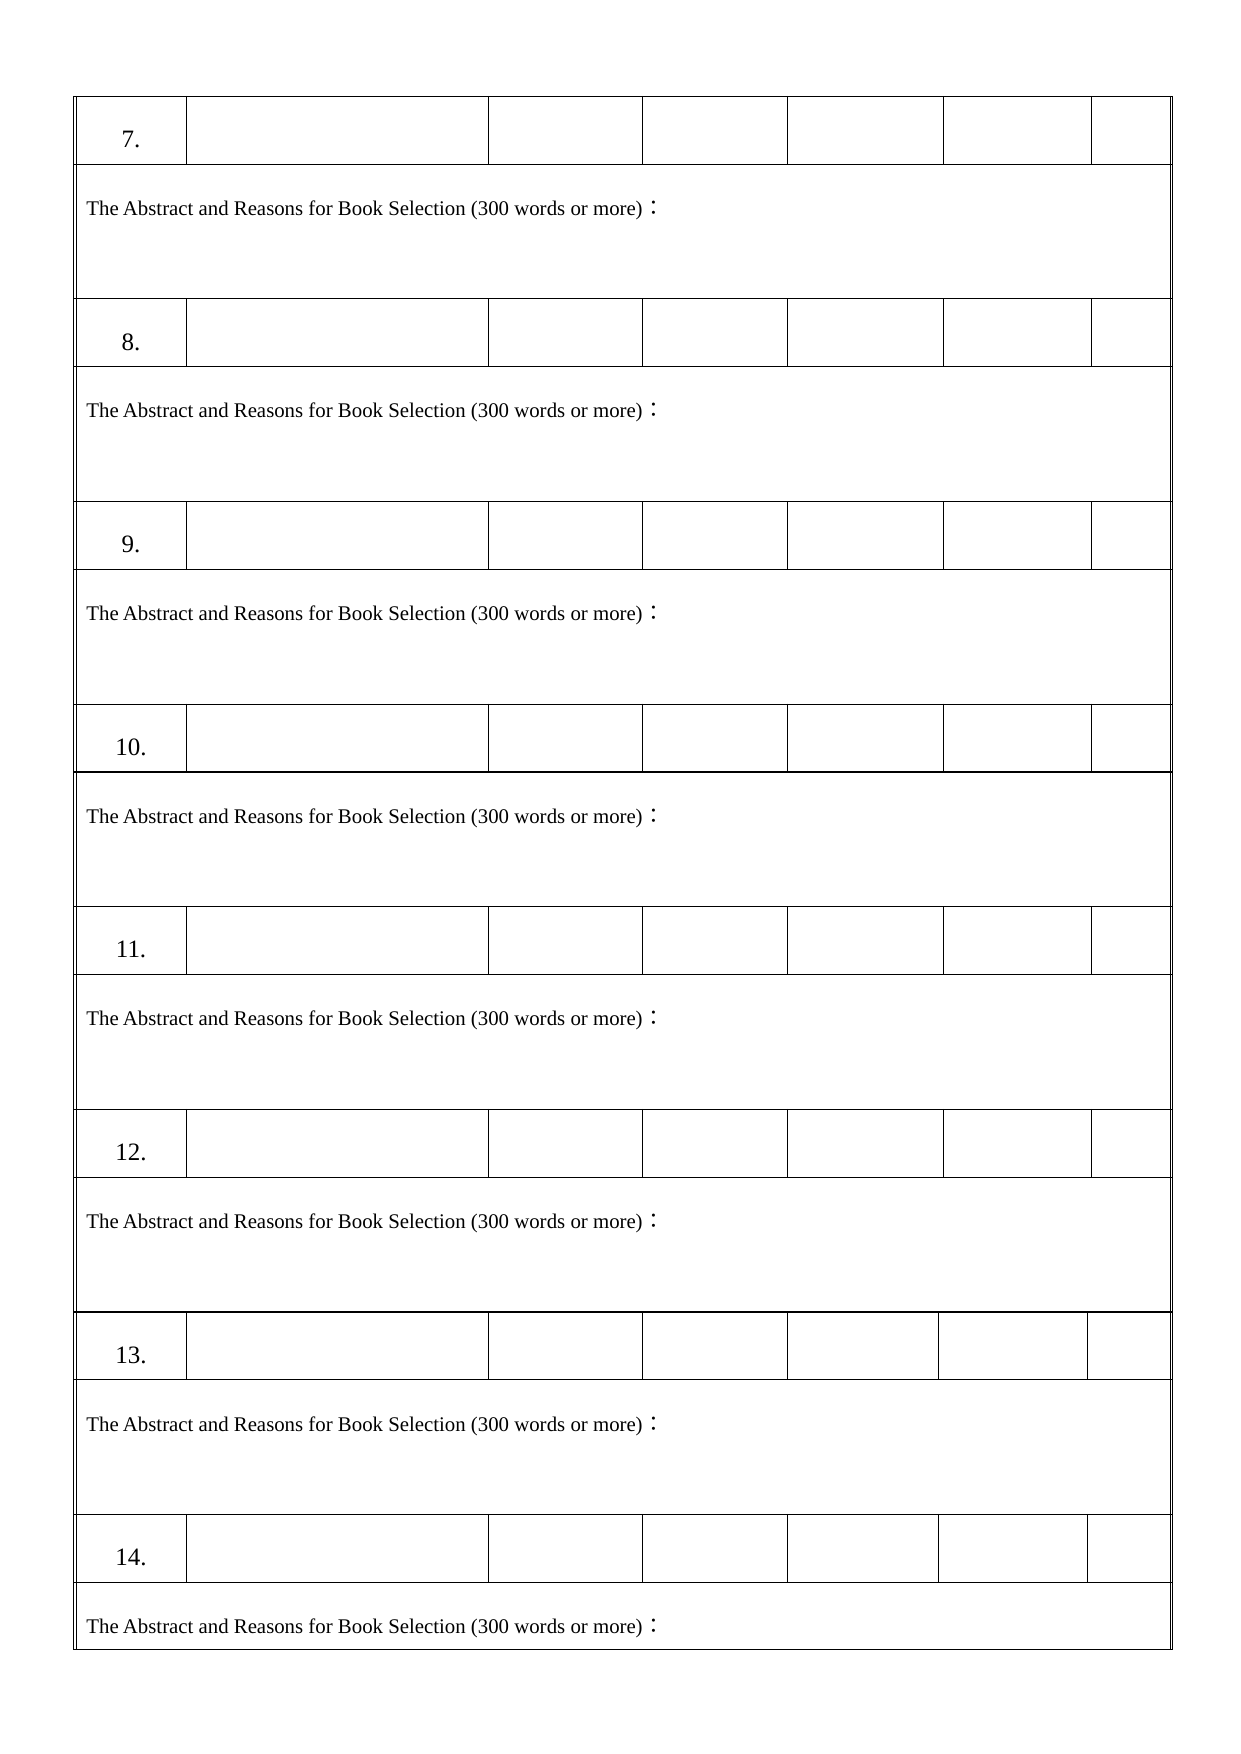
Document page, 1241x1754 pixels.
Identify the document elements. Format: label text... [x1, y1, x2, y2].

table_cell [643, 1110, 787, 1177]
table_cell 10. [77, 705, 186, 771]
table_cell [489, 299, 642, 366]
table_cell [489, 97, 642, 163]
table_cell 11. [77, 907, 186, 974]
table_cell [788, 1515, 938, 1582]
table_cell [489, 1110, 642, 1177]
table_cell [489, 502, 642, 569]
table_cell The Abstract and Reasons for Book Selection (300 words or more)： [77, 1583, 1170, 1649]
table_cell [187, 705, 488, 771]
table_cell [788, 705, 943, 771]
table_cell [1088, 1313, 1170, 1379]
table_cell The Abstract and Reasons for Book Selection (300 words or more)： [77, 773, 1170, 906]
table_cell [643, 705, 787, 771]
table_cell 8. [77, 299, 186, 366]
table_cell [944, 1110, 1091, 1177]
table_cell 13. [77, 1313, 186, 1379]
table_cell [187, 1313, 488, 1379]
table_cell 9. [77, 502, 186, 569]
table_cell [489, 1313, 642, 1379]
table_cell [187, 907, 488, 974]
table_cell 7. [77, 97, 186, 163]
table_cell [643, 1515, 787, 1582]
table_cell 12. [77, 1110, 186, 1177]
table_cell [1088, 1515, 1170, 1582]
table_cell The Abstract and Reasons for Book Selection (300 words or more)： [77, 570, 1170, 703]
table_cell The Abstract and Reasons for Book Selection (300 words or more)： [77, 975, 1170, 1109]
table_cell [788, 907, 943, 974]
table_cell [944, 705, 1091, 771]
table_cell [1092, 97, 1170, 163]
table_cell 14. [77, 1515, 186, 1582]
table_cell [1092, 705, 1170, 771]
table_cell [1092, 1110, 1170, 1177]
table_cell [788, 502, 943, 569]
table_cell [187, 1110, 488, 1177]
table_cell [489, 1515, 642, 1582]
table_cell [187, 502, 488, 569]
table_cell [944, 299, 1091, 366]
table_cell [187, 97, 488, 163]
table_cell [944, 907, 1091, 974]
table_cell [788, 299, 943, 366]
table_cell [1092, 502, 1170, 569]
table_cell [788, 1313, 938, 1379]
table_cell [1092, 299, 1170, 366]
table_cell [643, 299, 787, 366]
table_cell [939, 1515, 1087, 1582]
table_cell [643, 502, 787, 569]
table_cell [489, 705, 642, 771]
table_cell [643, 907, 787, 974]
table_cell [1092, 907, 1170, 974]
table_cell [788, 97, 943, 163]
table_cell [187, 299, 488, 366]
table_cell [489, 907, 642, 974]
table_cell The Abstract and Reasons for Book Selection (300 words or more)： [77, 1178, 1170, 1311]
table_cell [944, 97, 1091, 163]
table_cell [939, 1313, 1087, 1379]
table_cell [643, 1313, 787, 1379]
table_cell The Abstract and Reasons for Book Selection (300 words or more)： [77, 1380, 1170, 1514]
table_cell The Abstract and Reasons for Book Selection (300 words or more)： [77, 165, 1170, 298]
table_cell [187, 1515, 488, 1582]
table_cell [643, 97, 787, 163]
table_cell [944, 502, 1091, 569]
table_cell [788, 1110, 943, 1177]
table_cell The Abstract and Reasons for Book Selection (300 words or more)： [77, 367, 1170, 501]
